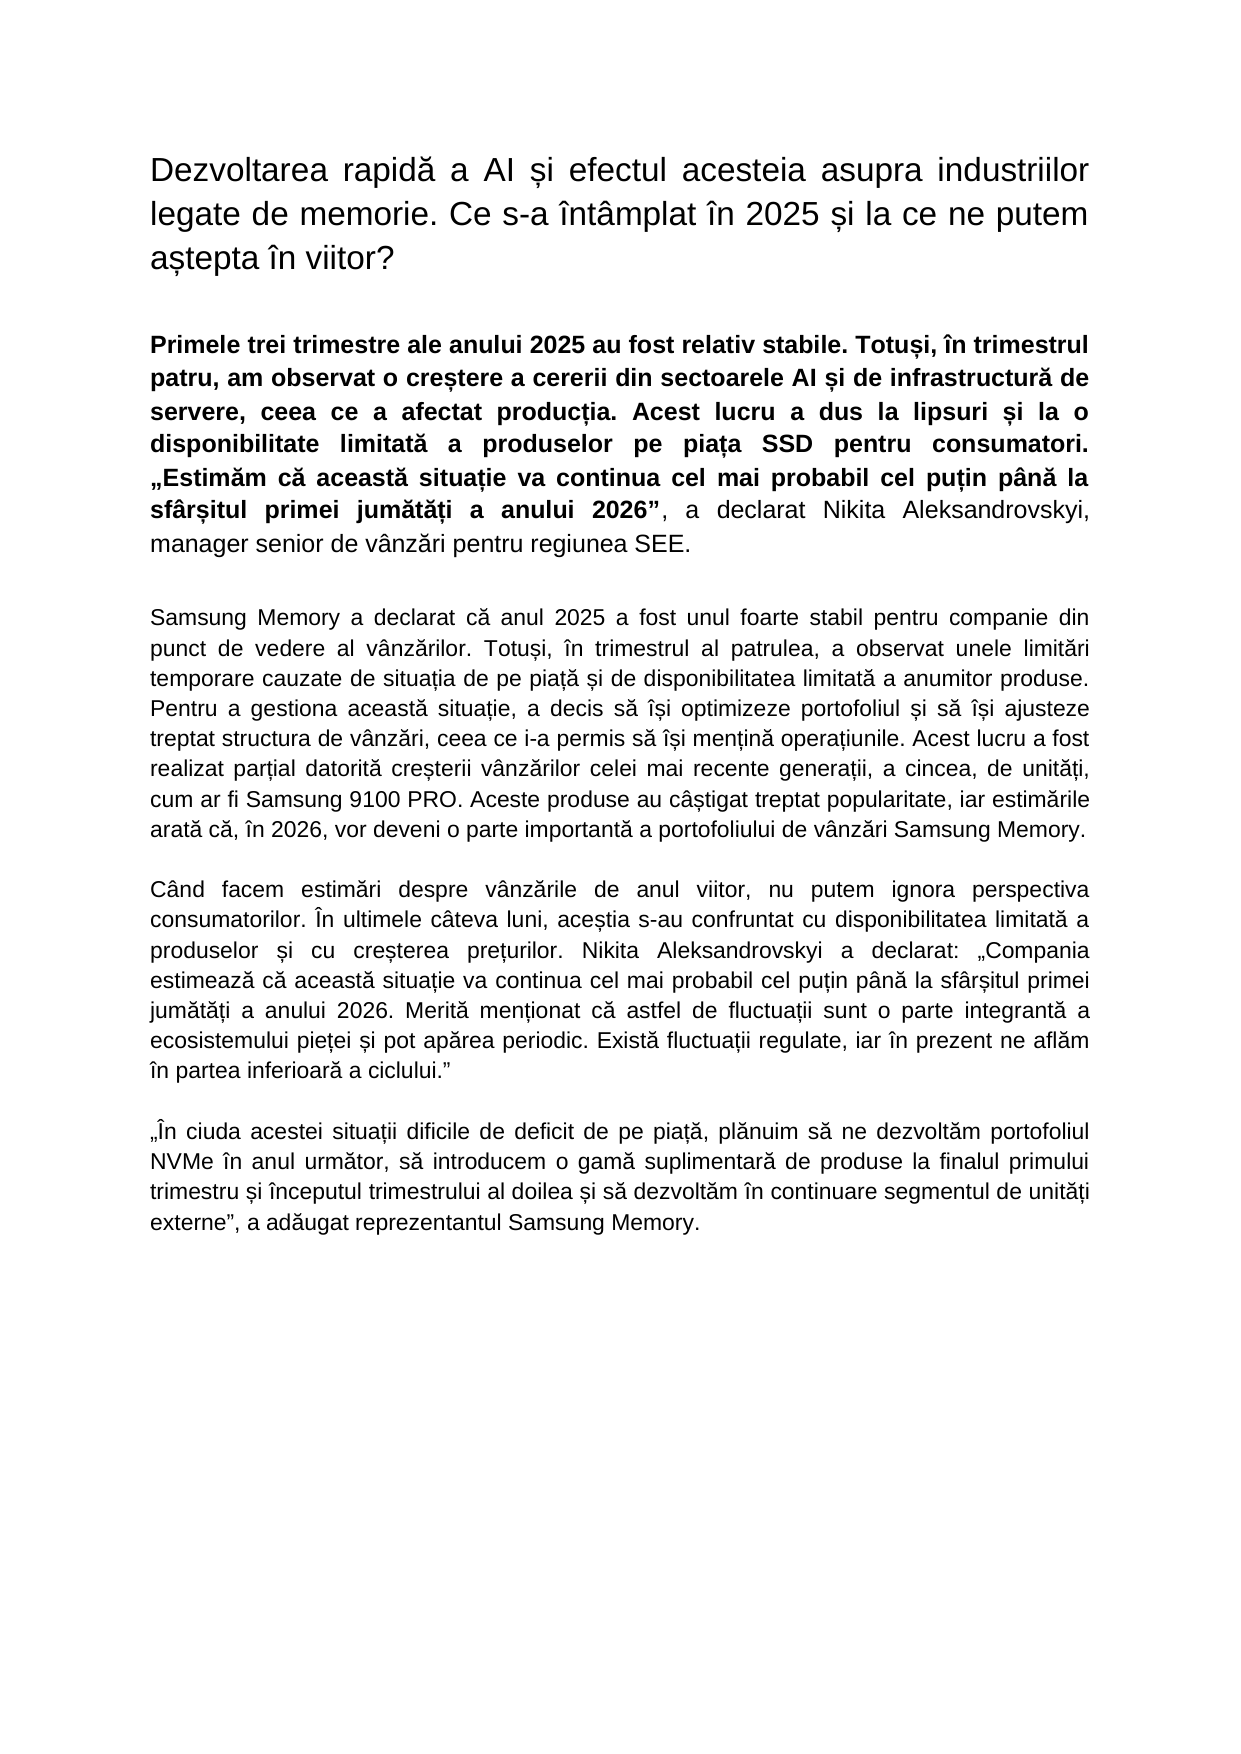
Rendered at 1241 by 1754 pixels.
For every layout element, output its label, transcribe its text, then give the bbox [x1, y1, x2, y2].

text Când facem estimări despre vânzările de anul viitor, nu putem ignora perspectiva consumatorilor. În ultimele câteva luni, aceștia s-au confruntat cu disponibilitatea limitată a produselor și cu creșterea prețurilor. Nikita Aleksandrovskyi a declarat: „Compania estimează că această situație va continua cel mai probabil cel puțin până la sfârșitul primei jumătăți a anului 2026. Merită menționat că astfel de fluctuații sunt o parte integrantă a ecosistemului pieței și pot apărea periodic. Există fluctuații regulate, iar în prezent ne aflăm în partea inferioară a ciclului.” [150, 876, 1091, 1084]
text „În ciuda acestei situații dificile de deficit de pe piață, plănuim să ne dezvoltăm portofoliul NVMe în anul următor, să introducem o gamă suplimentară de produse la finalul primului trimestru și începutul trimestrului al doilea și să dezvoltăm în continuare segmentul de unități externe”, a adăugat reprezentantul Samsung Memory. [150, 1118, 1091, 1235]
text Samsung Memory a declarat că anul 2025 a fost unul foarte stabil pentru companie din punct de vedere al vânzărilor. Totuși, în trimestrul al patrulea, a observat unele limitări temporare cauzate de situația de pe piață și de disponibilitatea limitată a anumitor produse. Pentru a gestiona această situație, a decis să își optimizeze portofoliul și să își ajusteze treptat structura de vânzări, ceea ce i-a permis să își mențină operațiunile. Acest lucru a fost realizat parțial datorită creșterii vânzărilor celei mai recente generații, a cincea, de unități, cum ar fi Samsung 9100 PRO. Aceste produse au câștigat treptat popularitate, iar estimările arată că, în 2026, vor deveni o parte importantă a portofoliului de vânzări Samsung Memory. [150, 604, 1091, 842]
subtitle Primele trei trimestre ale anului 2025 au fost relativ stabile. Totuși, în trimestrul patru, am observat o creștere a cererii din sectoarele AI și de infrastructură de servere, ceea ce a afectat producția. Acest lucru a dus la lipsuri și la o disponibilitate limitată a produselor pe piața SSD pentru consumatori. „Estimăm că această situație va continua cel mai probabil cel puțin până la sfârșitul primei jumătăți a anului 2026”, a declarat Nikita Aleksandrovskyi, manager senior de vânzări pentru regiunea SEE. [150, 330, 1091, 557]
text Dezvoltarea rapidă a AI și efectul acesteia asupra industriilor legate de memorie. Ce s-a întâmplat în 2025 și la ce ne putem aștepta în viitor? [150, 150, 1091, 277]
